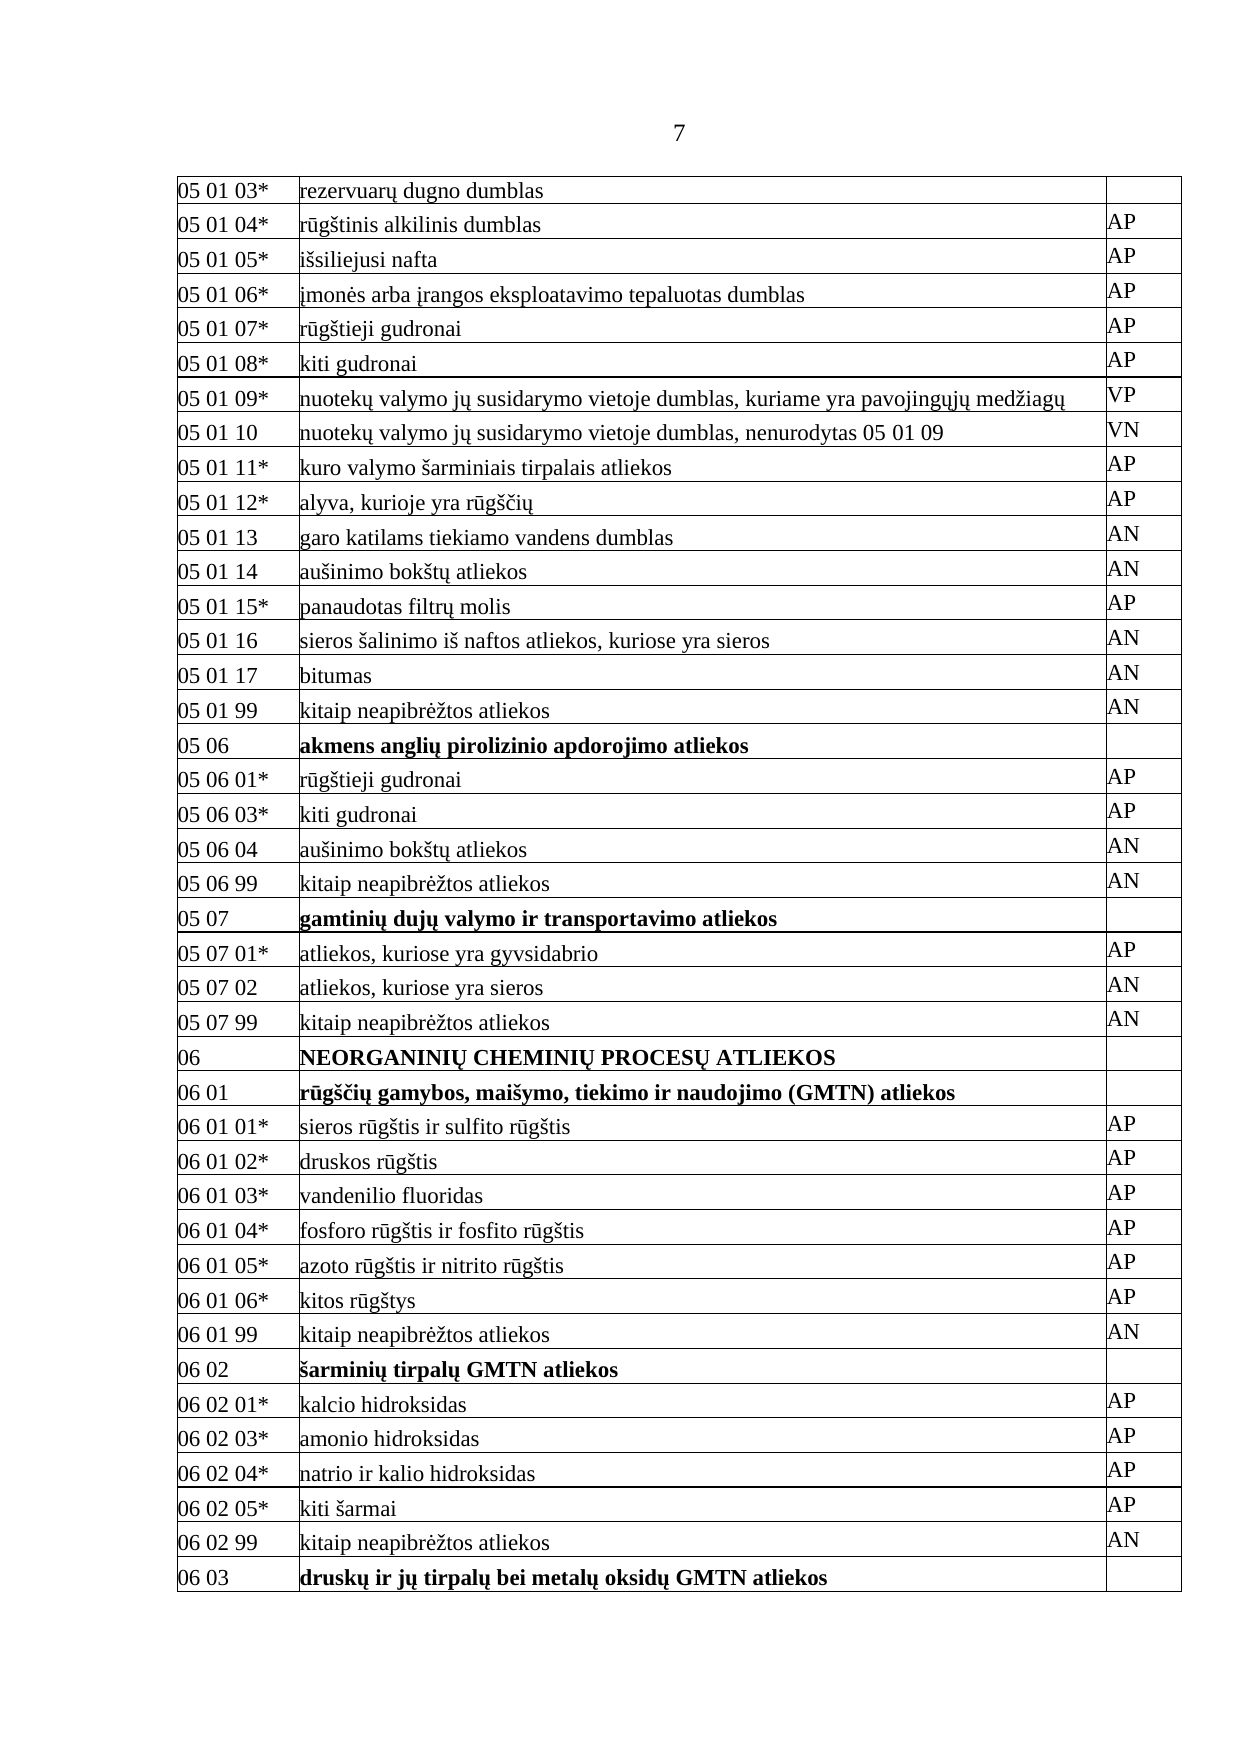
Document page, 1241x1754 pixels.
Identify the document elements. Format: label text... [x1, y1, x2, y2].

table_cell [1107, 1557, 1181, 1591]
table_cell kitaip neapibrėžtos atliekos [300, 863, 1106, 897]
table_cell [1107, 1037, 1181, 1070]
table_cell vandenilio fluoridas [300, 1175, 1106, 1209]
table_cell natrio ir kalio hidroksidas [300, 1453, 1106, 1486]
table_cell AP [1107, 1384, 1181, 1417]
table_cell 05 06 [178, 724, 299, 758]
table_cell rezervuarų dugno dumblas [300, 177, 1106, 203]
table_cell 06 01 [178, 1071, 299, 1105]
table_cell panaudotas filtrų molis [300, 586, 1106, 619]
table_cell AP [1107, 343, 1181, 376]
table_cell NEORGANINIŲ CHEMINIŲ PROCESŲ ATLIEKOS [300, 1037, 1106, 1070]
table_cell AP [1107, 239, 1181, 272]
table_cell AP [1107, 1418, 1181, 1452]
table_cell kitaip neapibrėžtos atliekos [300, 1314, 1106, 1348]
table_cell AP [1107, 447, 1181, 481]
table_cell 05 01 16 [178, 620, 299, 654]
table_cell aušinimo bokštų atliekos [300, 829, 1106, 862]
table_cell gamtinių dujų valymo ir transportavimo atliekos [300, 898, 1106, 931]
table_cell AN [1107, 829, 1181, 862]
table_cell kitaip neapibrėžtos atliekos [300, 1002, 1106, 1036]
table_cell 05 01 17 [178, 655, 299, 689]
table_cell 06 [178, 1037, 299, 1070]
table_cell kitaip neapibrėžtos atliekos [300, 1522, 1106, 1556]
table_cell įmonės arba įrangos eksploatavimo tepaluotas dumblas [300, 274, 1106, 307]
table_cell AP [1107, 1279, 1181, 1313]
table_cell [1107, 177, 1181, 203]
table_cell 06 01 04* [178, 1210, 299, 1244]
table_cell AP [1107, 482, 1181, 515]
table_cell 05 06 99 [178, 863, 299, 897]
table_cell kitos rūgštys [300, 1279, 1106, 1313]
table_cell [1107, 1349, 1181, 1382]
table_cell 06 01 05* [178, 1245, 299, 1278]
table_cell 06 02 04* [178, 1453, 299, 1486]
table_cell AP [1107, 274, 1181, 307]
table_cell 06 02 [178, 1349, 299, 1382]
table_cell 06 02 99 [178, 1522, 299, 1556]
table_cell AP [1107, 1141, 1181, 1174]
table_cell 05 01 10 [178, 412, 299, 446]
table_cell AP [1107, 1175, 1181, 1209]
table_cell AN [1107, 690, 1181, 723]
table_cell 06 02 05* [178, 1488, 299, 1521]
table_cell išsiliejusi nafta [300, 239, 1106, 272]
table_cell kiti gudronai [300, 343, 1106, 376]
table_cell AP [1107, 794, 1181, 827]
table_cell 06 01 03* [178, 1175, 299, 1209]
table_cell VN [1107, 412, 1181, 446]
table_cell kalcio hidroksidas [300, 1384, 1106, 1417]
table_cell AN [1107, 1314, 1181, 1348]
table_cell 05 01 08* [178, 343, 299, 376]
table_cell 05 07 99 [178, 1002, 299, 1036]
table_cell AN [1107, 516, 1181, 550]
table_cell AN [1107, 863, 1181, 897]
table_cell 05 01 11* [178, 447, 299, 481]
table_cell kiti šarmai [300, 1488, 1106, 1521]
table_cell AN [1107, 551, 1181, 584]
table_cell 05 06 03* [178, 794, 299, 827]
table_cell AP [1107, 1106, 1181, 1139]
table_cell alyva, kurioje yra rūgščių [300, 482, 1106, 515]
table_cell [1107, 1071, 1181, 1105]
table_cell 05 01 99 [178, 690, 299, 723]
table_cell atliekos, kuriose yra sieros [300, 967, 1106, 1001]
table_cell AP [1107, 933, 1181, 966]
table_cell 05 01 14 [178, 551, 299, 584]
table_cell druskų ir jų tirpalų bei metalų oksidų GMTN atliekos [300, 1557, 1106, 1591]
table_cell VP [1107, 378, 1181, 411]
table_cell AP [1107, 1245, 1181, 1278]
table_cell AN [1107, 655, 1181, 689]
table_cell rūgštieji gudronai [300, 759, 1106, 793]
table_cell 05 01 07* [178, 308, 299, 342]
table_cell [1107, 724, 1181, 758]
table_cell šarminių tirpalų GMTN atliekos [300, 1349, 1106, 1382]
table_cell 05 01 04* [178, 204, 299, 238]
table_cell AP [1107, 204, 1181, 238]
table_cell atliekos, kuriose yra gyvsidabrio [300, 933, 1106, 966]
table_cell AN [1107, 1002, 1181, 1036]
table_cell sieros šalinimo iš naftos atliekos, kuriose yra sieros [300, 620, 1106, 654]
table_cell nuotekų valymo jų susidarymo vietoje dumblas, kuriame yra pavojingųjų medžiagų [300, 378, 1106, 411]
table_cell garo katilams tiekiamo vandens dumblas [300, 516, 1106, 550]
table_cell rūgštieji gudronai [300, 308, 1106, 342]
table_cell 06 01 99 [178, 1314, 299, 1348]
table_cell kuro valymo šarminiais tirpalais atliekos [300, 447, 1106, 481]
table_cell AN [1107, 1522, 1181, 1556]
table_cell akmens anglių pirolizinio apdorojimo atliekos [300, 724, 1106, 758]
table_cell 05 01 05* [178, 239, 299, 272]
table_cell 06 01 06* [178, 1279, 299, 1313]
table_cell 05 01 15* [178, 586, 299, 619]
table_cell fosforo rūgštis ir fosfito rūgštis [300, 1210, 1106, 1244]
table_cell AN [1107, 620, 1181, 654]
table_cell 05 07 01* [178, 933, 299, 966]
table_cell rūgštinis alkilinis dumblas [300, 204, 1106, 238]
table_cell [1107, 898, 1181, 931]
table_cell azoto rūgštis ir nitrito rūgštis [300, 1245, 1106, 1278]
table_cell 05 01 13 [178, 516, 299, 550]
table_cell rūgščių gamybos, maišymo, tiekimo ir naudojimo (GMTN) atliekos [300, 1071, 1106, 1105]
table_cell amonio hidroksidas [300, 1418, 1106, 1452]
table_cell AP [1107, 586, 1181, 619]
table_cell 05 01 06* [178, 274, 299, 307]
table_cell 06 01 01* [178, 1106, 299, 1139]
table_cell 06 03 [178, 1557, 299, 1591]
table_cell druskos rūgštis [300, 1141, 1106, 1174]
table_cell 05 01 09* [178, 378, 299, 411]
table_cell kiti gudronai [300, 794, 1106, 827]
table_cell 05 06 01* [178, 759, 299, 793]
table_cell 05 07 [178, 898, 299, 931]
table_cell 05 06 04 [178, 829, 299, 862]
table_cell AN [1107, 967, 1181, 1001]
table_cell AP [1107, 1453, 1181, 1486]
table_cell 06 02 03* [178, 1418, 299, 1452]
table_cell aušinimo bokštų atliekos [300, 551, 1106, 584]
table_cell 05 01 03* [178, 177, 299, 203]
table_cell nuotekų valymo jų susidarymo vietoje dumblas, nenurodytas 05 01 09 [300, 412, 1106, 446]
table_cell AP [1107, 1488, 1181, 1521]
table_cell bitumas [300, 655, 1106, 689]
table_cell 05 07 02 [178, 967, 299, 1001]
table_cell kitaip neapibrėžtos atliekos [300, 690, 1106, 723]
table_cell 06 02 01* [178, 1384, 299, 1417]
table_cell AP [1107, 1210, 1181, 1244]
table_cell 05 01 12* [178, 482, 299, 515]
table_cell 06 01 02* [178, 1141, 299, 1174]
table_cell AP [1107, 308, 1181, 342]
table_cell AP [1107, 759, 1181, 793]
table_cell sieros rūgštis ir sulfito rūgštis [300, 1106, 1106, 1139]
